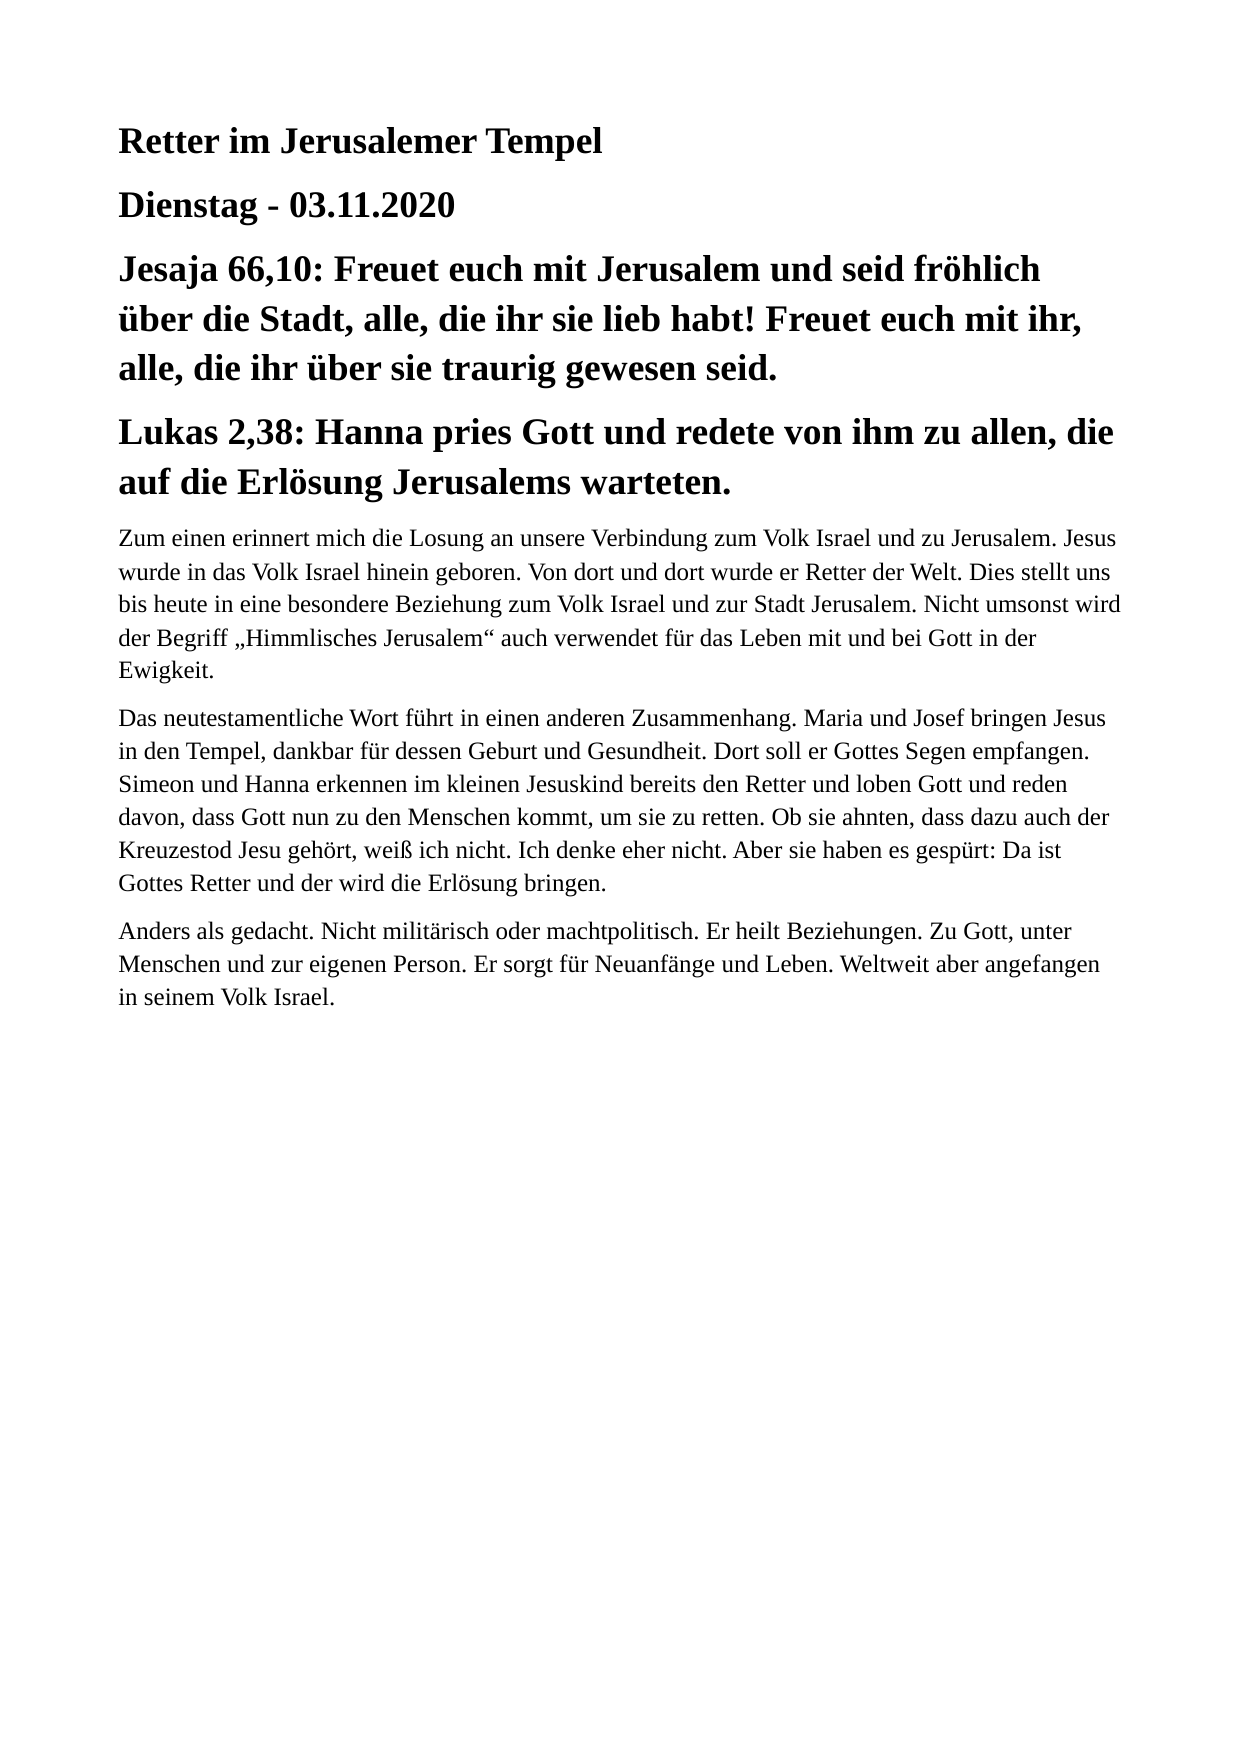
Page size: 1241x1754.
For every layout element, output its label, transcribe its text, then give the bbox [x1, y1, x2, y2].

text Anders als gedacht. Nicht militärisch oder machtpolitisch. Er heilt Beziehungen. Zu Gott, unter Menschen und zur eigenen Person. Er sorgt für Neuanfänge und Leben. Weltweit aber angefangen in seinem Volk Israel. [118, 916, 1122, 1011]
text Dienstag - 03.11.2020 [118, 182, 1122, 225]
text Jesaja 66,10: Freuet euch mit Jerusalem und seid fröhlich über die Stadt, alle, die ihr sie lieb habt! Freuet euch mit ihr, alle, die ihr über sie traurig gewesen seid. [118, 246, 1122, 389]
text Das neutestamentliche Wort führt in einen anderen Zusammenhang. Maria und Josef bringen Jesus in den Tempel, dankbar für dessen Geburt und Gesundheit. Dort soll er Gottes Segen empfangen. Simeon und Hanna erkennen im kleinen Jesuskind bereits den Retter und loben Gott und reden davon, dass Gott nun zu den Menschen kommt, um sie zu retten. Ob sie ahnten, dass dazu auch der Kreuzestod Jesu gehört, weiß ich nicht. Ich denke eher nicht. Aber sie haben es gespürt: Da ist Gottes Retter und der wird die Erlösung bringen. [118, 703, 1122, 897]
text Retter im Jerusalemer Tempel [118, 118, 1122, 161]
text Lukas 2,38: Hanna pries Gott und redete von ihm zu allen, die auf die Erlösung Jerusalems warteten. [118, 410, 1122, 502]
text Zum einen erinnert mich die Losung an unsere Verbindung zum Volk Israel und zu Jerusalem. Jesus wurde in das Volk Israel hinein geboren. Von dort und dort wurde er Retter der Welt. Dies stellt uns bis heute in eine besondere Beziehung zum Volk Israel und zur Stadt Jerusalem. Nicht umsonst wird der Begriff „Himmlisches Jerusalem“ auch verwendet für das Leben mit und bei Gott in der Ewigkeit. [118, 523, 1122, 684]
